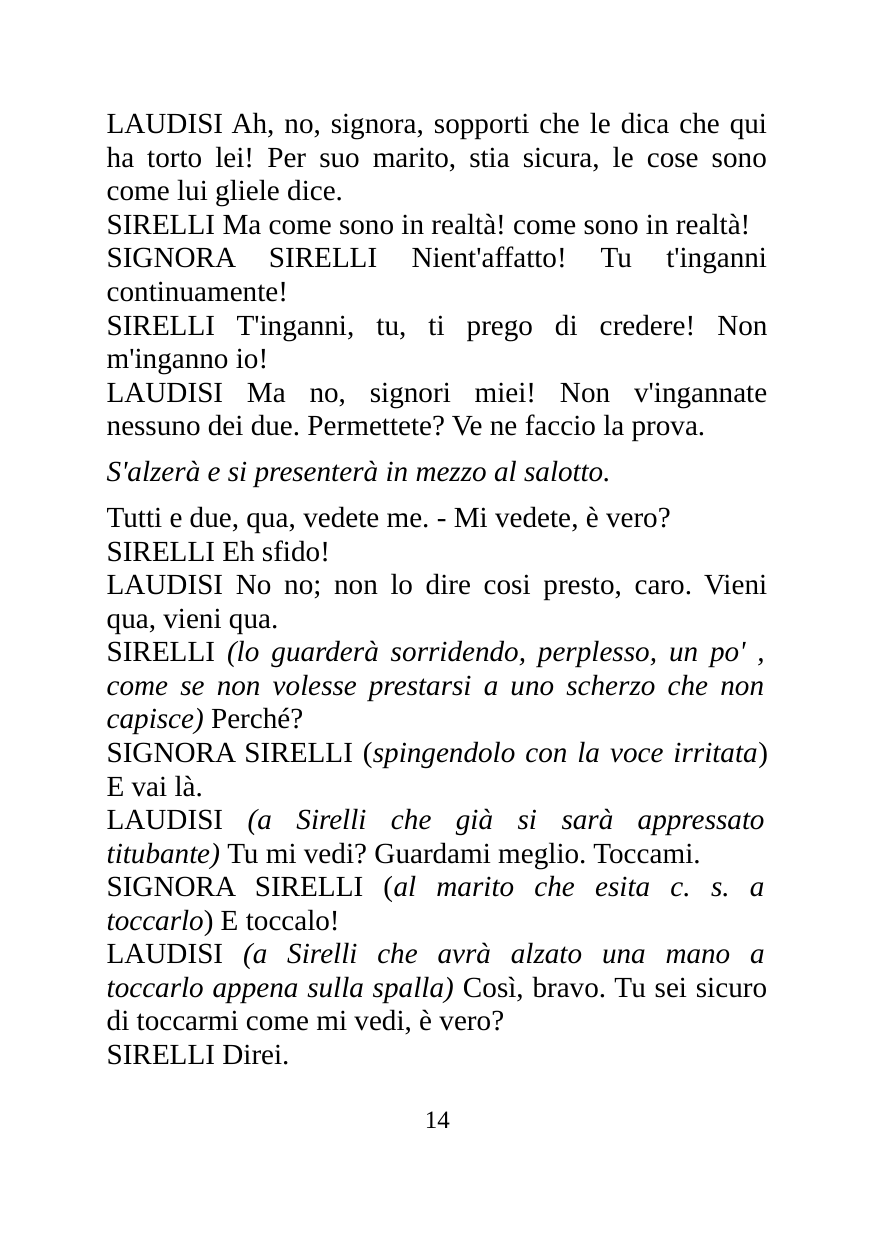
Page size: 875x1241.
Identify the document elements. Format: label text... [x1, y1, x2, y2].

text SIRELLI Ma come sono in realtà! come sono in realtà! [106, 207, 768, 241]
text LAUDISI (a Sirelli che già si sarà appressato titubante) Tu mi vedi? Guardami meglio. Toccami. [106, 802, 768, 869]
text SIRELLI T'inganni, tu, ti prego di credere! Non m'inganno io! [106, 308, 768, 375]
text SIRELLI Eh sfido! [106, 534, 768, 567]
text SIGNORA SIRELLI (spingendolo con la voce irritata) E vai là. [106, 735, 768, 802]
text LAUDISI Ah, no, signora, sopporti che le dica che qui ha torto lei! Per suo marito, stia sicura, le cose sono come lui gliele dice. [106, 106, 768, 207]
text LAUDISI Ma no, signori miei! Non v'ingannate nessuno dei due. Permettete? Ve ne faccio la prova. [106, 375, 768, 442]
text S'alzerà e si presenterà in mezzo al salotto. [106, 454, 768, 488]
text SIGNORA SIRELLI Nient'affatto! Tu t'inganni continuamente! [106, 241, 768, 308]
text LAUDISI (a Sirelli che avrà alzato una mano a toccarlo appena sulla spalla) Così, bravo. Tu sei sicuro di toccarmi come mi vedi, è vero? [106, 936, 768, 1037]
text LAUDISI No no; non lo dire cosi presto, caro. Vieni qua, vieni qua. [106, 567, 768, 634]
text SIGNORA SIRELLI (al marito che esita c. s. a toccarlo) E toccalo! [106, 869, 768, 936]
text SIRELLI Direi. [106, 1037, 768, 1071]
text SIRELLI (lo guarderà sorridendo, perplesso, un po' , come se non volesse prestarsi a uno scherzo che non capisce) Perché? [106, 634, 768, 735]
text Tutti e due, qua, vedete me. - Mi vedete, è vero? [106, 500, 768, 534]
